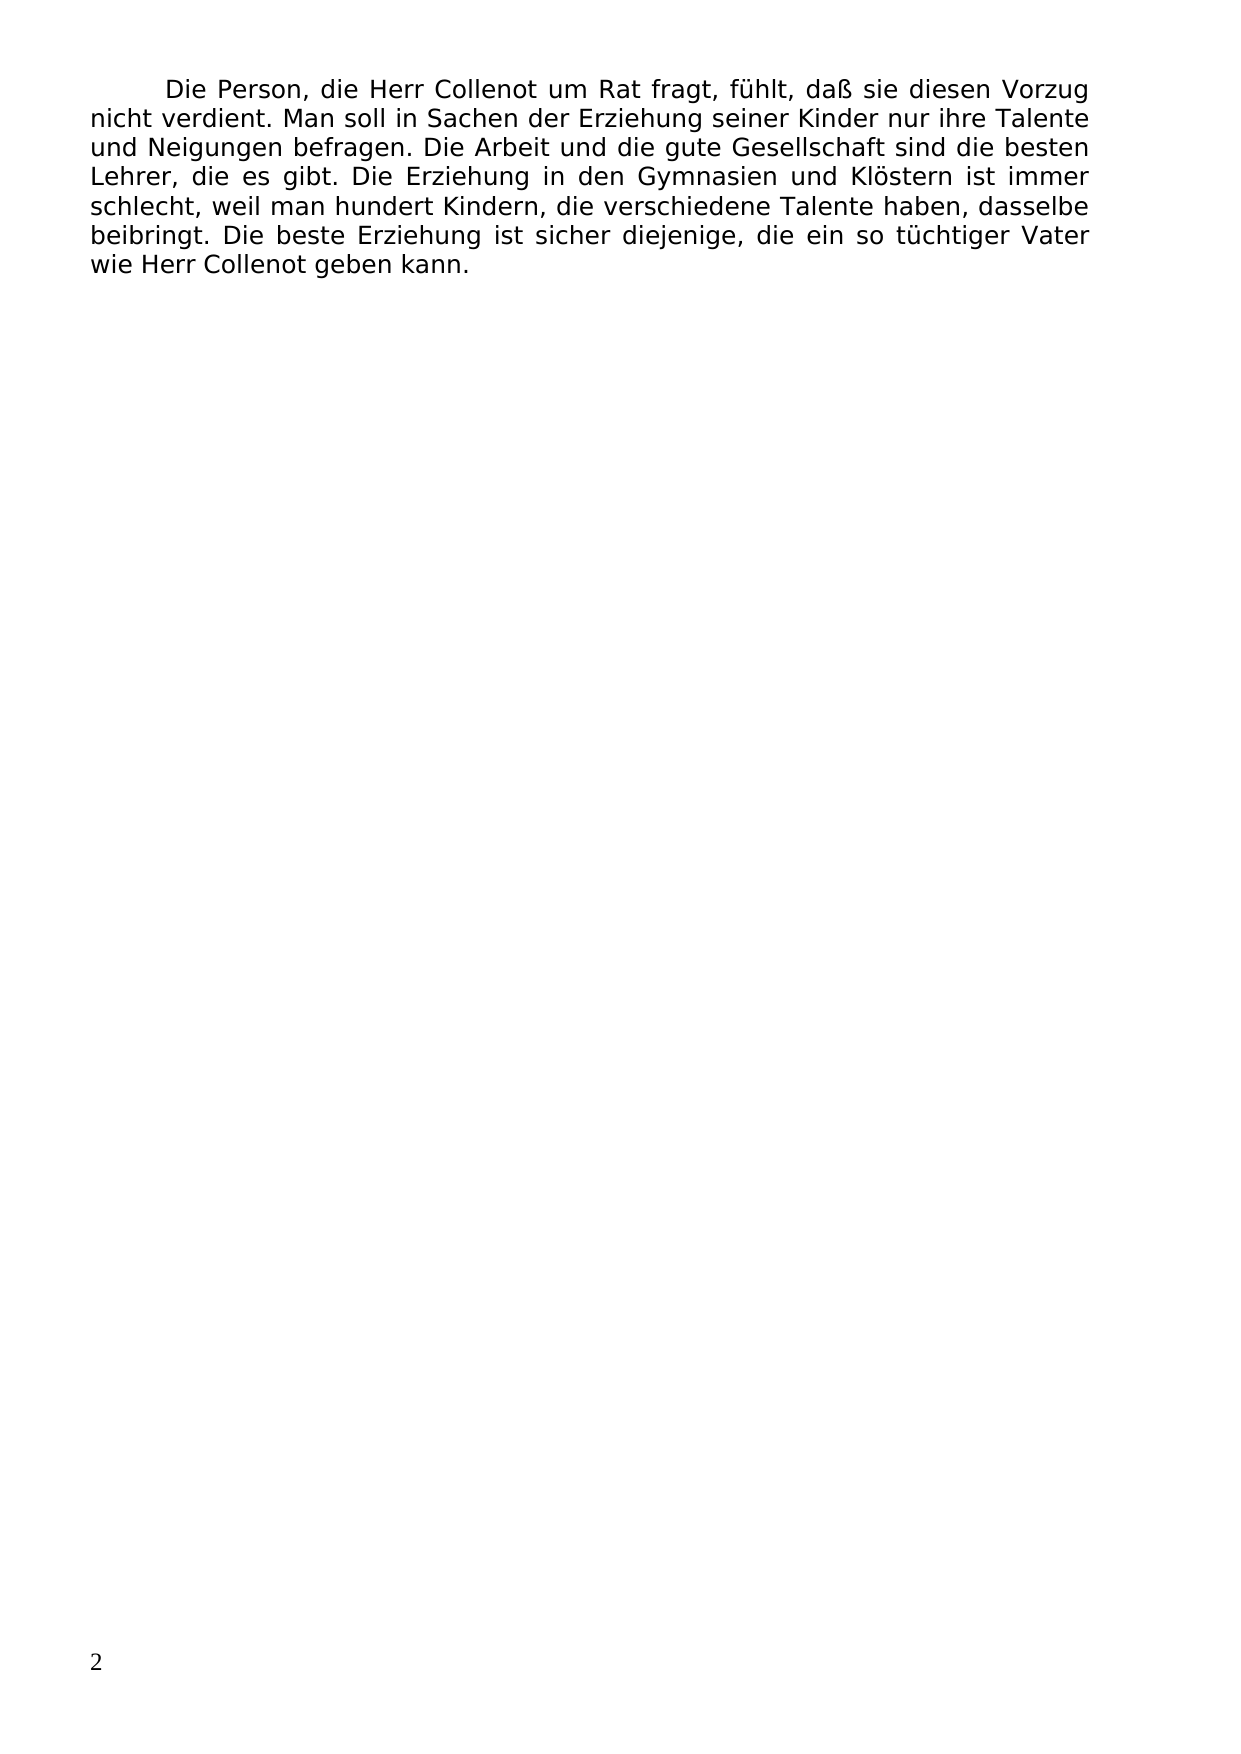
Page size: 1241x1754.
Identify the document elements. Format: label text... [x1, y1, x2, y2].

text Die Person, die Herr Collenot um Rat fragt, fühlt, daß sie diesen Vorzug nicht verdient. Man soll in Sachen der Erziehung seiner Kinder nur ihre Talente und Neigungen befragen. Die Arbeit und die gute Gesellschaft sind die besten Lehrer, die es gibt. Die Erziehung in den Gymnasien und Klöstern ist immer schlecht, weil man hundert Kindern, die verschiedene Talente haben, dasselbe beibringt. Die beste Erziehung ist sicher diejenige, die ein so tüchtiger Vater wie Herr Collenot geben kann. [90, 75, 1091, 279]
